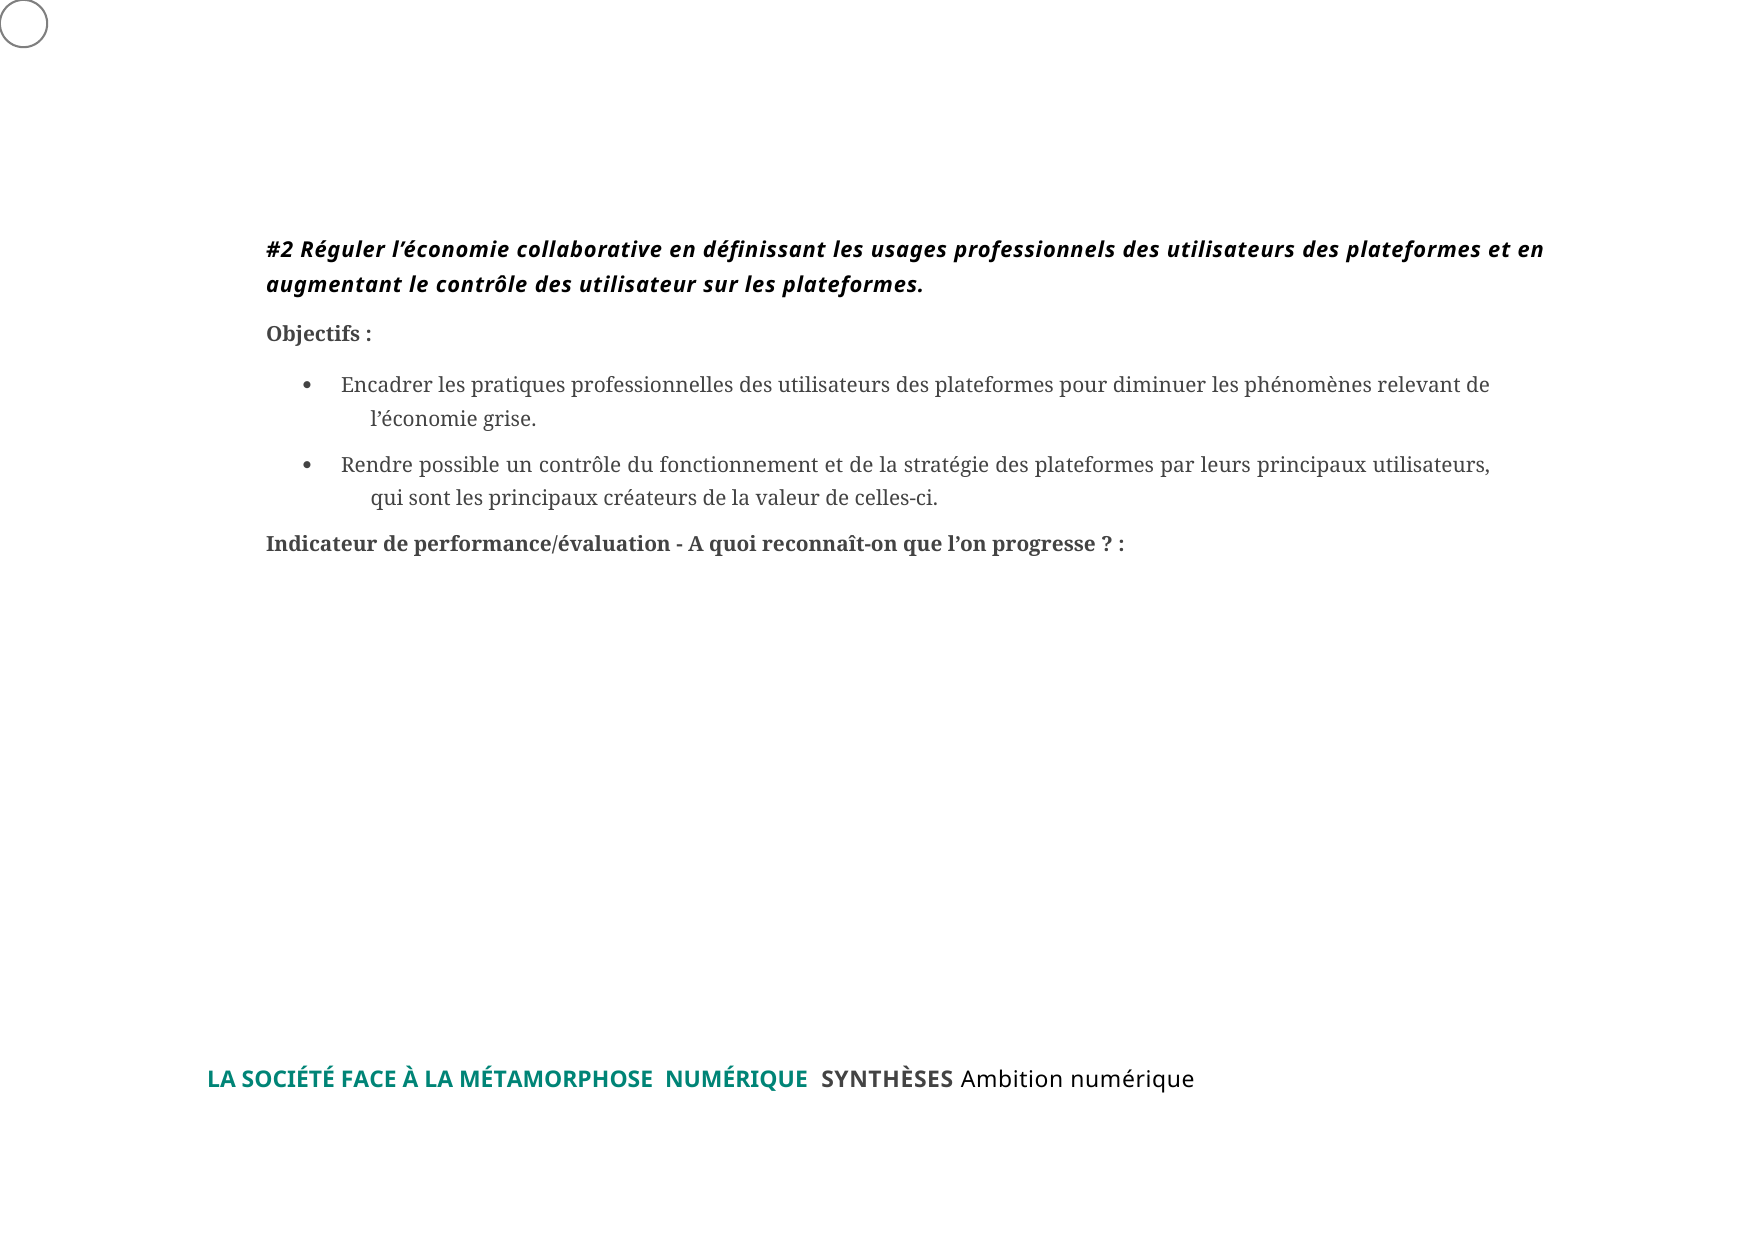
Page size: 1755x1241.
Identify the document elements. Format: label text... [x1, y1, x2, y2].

list Encadrer les pratiques professionnelles des utilisateurs des plateformes pour diminuer les phénomènes relevant de l’économie grise. [303, 366, 1492, 433]
list Rendre possible un contrôle du fonctionnement et de la stratégie des plateformes par leurs principaux utilisateurs, qui sont les principaux créateurs de la valeur de celles-ci. [303, 445, 1492, 512]
text Objectifs : [266, 315, 1492, 348]
text #2 Réguler l’économie collaborative en définissant les usages professionnels des utilisateurs des plateformes et en augmentant le contrôle des utilisateur sur les plateformes. [266, 234, 1551, 298]
text Indicateur de performance/évaluation - A quoi reconnaît-on que l’on progresse ? : [266, 524, 1492, 558]
